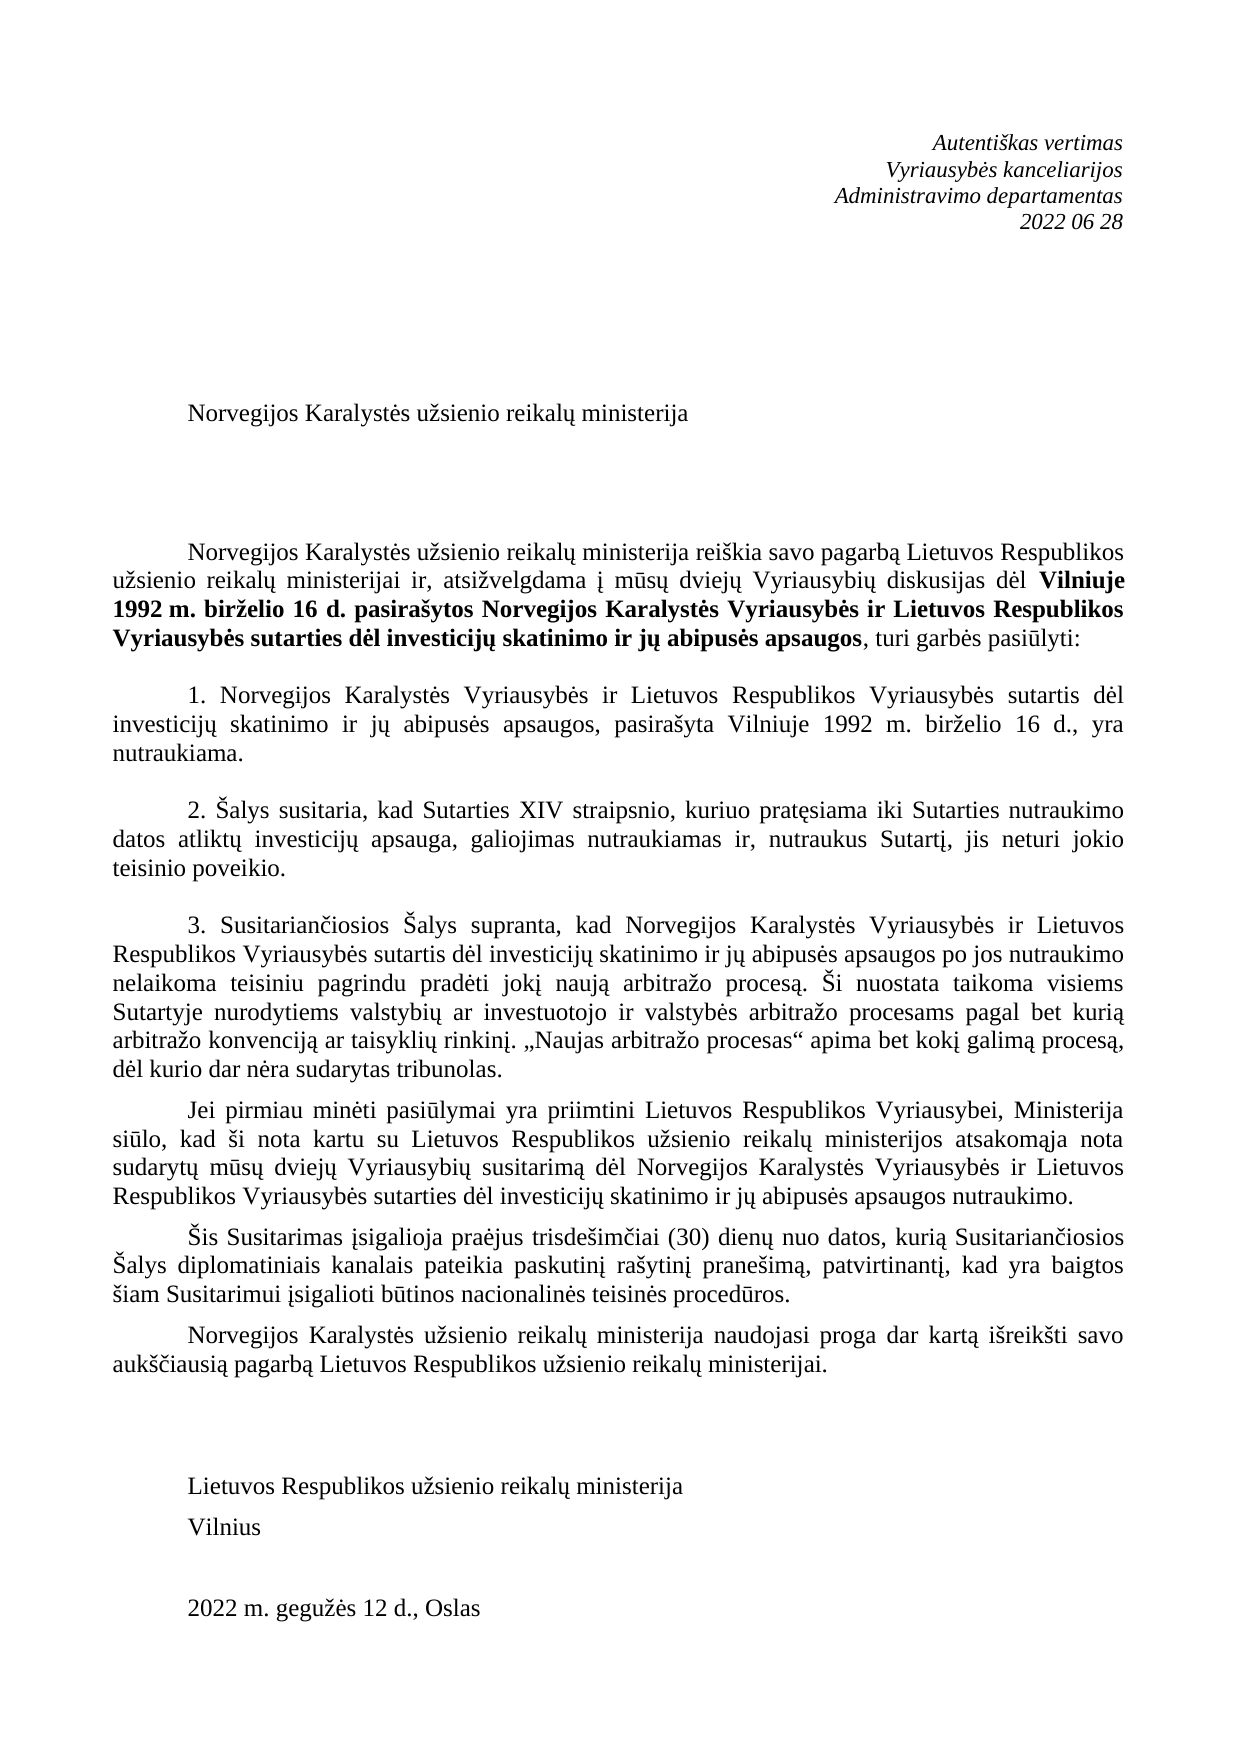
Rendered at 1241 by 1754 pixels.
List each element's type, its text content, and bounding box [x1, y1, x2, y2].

text Šis Susitarimas įsigalioja praėjus trisdešimčiai (30) dienų nuo datos, kurią Susitariančiosios Šalys diplomatiniais kanalais pateikia paskutinį rašytinį pranešimą, patvirtinantį, kad yra baigtos šiam Susitarimui įsigalioti būtinos nacionalinės teisinės procedūros. [112, 1222, 1125, 1308]
text Administravimo departamentas [112, 182, 1125, 208]
text Vilnius [112, 1512, 1125, 1541]
text Lietuvos Respublikos užsienio reikalų ministerija [112, 1471, 1125, 1500]
text 3. Susitariančiosios Šalys supranta, kad Norvegijos Karalystės Vyriausybės ir Lietuvos Respublikos Vyriausybės sutartis dėl investicijų skatinimo ir jų abipusės apsaugos po jos nutraukimo nelaikoma teisiniu pagrindu pradėti jokį naują arbitražo procesą. Ši nuostata taikoma visiems Sutartyje nurodytiems valstybių ar investuotojo ir valstybės arbitražo procesams pagal bet kurią arbitražo konvenciją ar taisyklių rinkinį. „Naujas arbitražo procesas“ apima bet kokį galimą procesą, dėl kurio dar nėra sudarytas tribunolas. [112, 910, 1125, 1083]
text 2022 m. gegužės 12 d., Oslas [112, 1593, 1125, 1622]
text Jei pirmiau minėti pasiūlymai yra priimtini Lietuvos Respublikos Vyriausybei, Ministerija siūlo, kad ši nota kartu su Lietuvos Respublikos užsienio reikalų ministerijos atsakomąja nota sudarytų mūsų dviejų Vyriausybių susitarimą dėl Norvegijos Karalystės Vyriausybės ir Lietuvos Respublikos Vyriausybės sutarties dėl investicijų skatinimo ir jų abipusės apsaugos nutraukimo. [112, 1095, 1125, 1210]
text Norvegijos Karalystės užsienio reikalų ministerija reiškia savo pagarbą Lietuvos Respublikos užsienio reikalų ministerijai ir, atsižvelgdama į mūsų dviejų Vyriausybių diskusijas dėl Vilniuje 1992 m. birželio 16 d. pasirašytos Norvegijos Karalystės Vyriausybės ir Lietuvos Respublikos Vyriausybės sutarties dėl investicijų skatinimo ir jų abipusės apsaugos, turi garbės pasiūlyti: [112, 537, 1125, 652]
text Autentiškas vertimas [112, 129, 1125, 156]
text 1. Norvegijos Karalystės Vyriausybės ir Lietuvos Respublikos Vyriausybės sutartis dėl investicijų skatinimo ir jų abipusės apsaugos, pasirašyta Vilniuje 1992 m. birželio 16 d., yra nutraukiama. [112, 680, 1125, 767]
text Vyriausybės kanceliarijos [112, 156, 1125, 182]
text 2. Šalys susitaria, kad Sutarties XIV straipsnio, kuriuo pratęsiama iki Sutarties nutraukimo datos atliktų investicijų apsauga, galiojimas nutraukiamas ir, nutraukus Sutartį, jis neturi jokio teisinio poveikio. [112, 795, 1125, 882]
text 2022 06 28 [112, 208, 1125, 235]
text Norvegijos Karalystės užsienio reikalų ministerija [112, 398, 1125, 426]
text Norvegijos Karalystės užsienio reikalų ministerija naudojasi proga dar kartą išreikšti savo aukščiausią pagarbą Lietuvos Respublikos užsienio reikalų ministerijai. [112, 1320, 1125, 1378]
